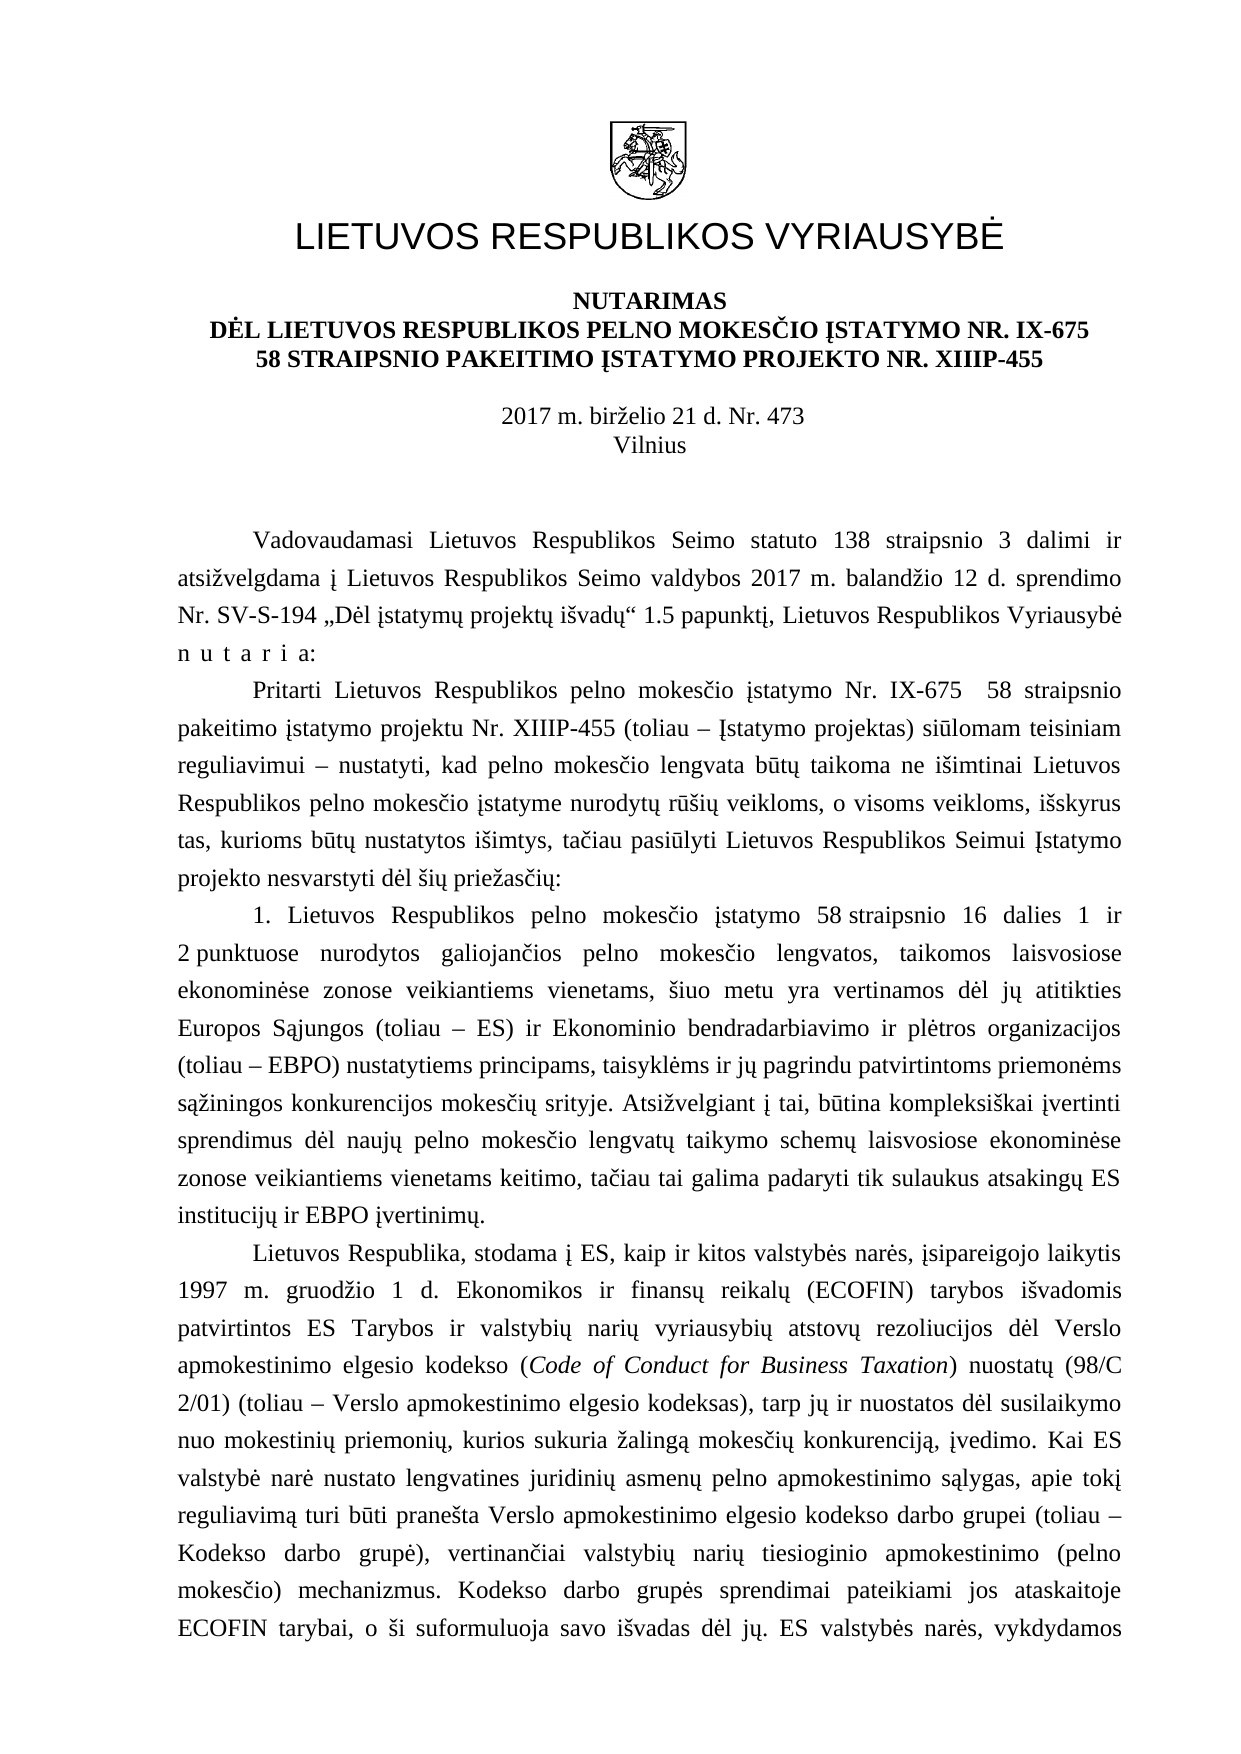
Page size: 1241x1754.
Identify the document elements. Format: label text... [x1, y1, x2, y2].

text Vadovaudamasi Lietuvos Respublikos Seimo statuto 138 straipsnio 3 dalimi ir atsižvelgdama į Lietuvos Respublikos Seimo valdybos 2017 m. balandžio 12 d. sprendimo Nr. SV-S-194 „Dėl įstatymų projektų išvadų“ 1.5 papunktį, Lietuvos Respublikos Vyriausybė nutaria: [177, 516, 1122, 666]
text Lietuvos Respublika, stodama į ES, kaip ir kitos valstybės narės, įsipareigojo laikytis 1997 m. gruodžio 1 d. Ekonomikos ir finansų reikalų (ECOFIN) tarybos išvadomis patvirtintos ES Tarybos ir valstybių narių vyriausybių atstovų rezoliucijos dėl Verslo apmokestinimo elgesio kodekso (Code of Conduct for Business Taxation) nuostatų (98/C 2/01) (toliau – Verslo apmokestinimo elgesio kodeksas), tarp jų ir nuostatos dėl susilaikymo nuo mokestinių priemonių, kurios sukuria žalingą mokesčių konkurenciją, įvedimo. Kai ES valstybė narė nustato lengvatines juridinių asmenų pelno apmokestinimo sąlygas, apie tokį reguliavimą turi būti pranešta Verslo apmokestinimo elgesio kodekso darbo grupei (toliau – Kodekso darbo grupė), vertinančiai valstybių narių tiesioginio apmokestinimo (pelno mokesčio) mechanizmus. Kodekso darbo grupės sprendimai pateikiami jos ataskaitoje ECOFIN tarybai, o ši suformuluoja savo išvadas dėl jų. ES valstybės narės, vykdydamos [177, 1229, 1122, 1641]
text Pritarti Lietuvos Respublikos pelno mokesčio įstatymo Nr. IX-675 58 straipsnio pakeitimo įstatymo projektu Nr. XIIIP-455 (toliau – Įstatymo projektas) siūlomam teisiniam reguliavimui – nustatyti, kad pelno mokesčio lengvata būtų taikoma ne išimtinai Lietuvos Respublikos pelno mokesčio įstatyme nurodytų rūšių veikloms, o visoms veikloms, išskyrus tas, kurioms būtų nustatytos išimtys, tačiau pasiūlyti Lietuvos Respublikos Seimui Įstatymo projekto nesvarstyti dėl šių priežasčių: [177, 666, 1122, 891]
text DĖL LIETUVOS RESPUBLIKOS PELNO MOKESČIO įstatymo NR. IX-675 58 STRAIPSNIO pakeitimo ĮSTATYMO PROJEKTO NR. XIIIp-455 [177, 315, 1122, 373]
text Vilnius [177, 430, 1122, 459]
text 2017 m. birželio 21 d. Nr. 473 [177, 401, 1122, 430]
text 1. Lietuvos Respublikos pelno mokesčio įstatymo 58 straipsnio 16 dalies 1 ir 2 punktuose nurodytos galiojančios pelno mokesčio lengvatos, taikomos laisvosiose ekonominėse zonose veikiantiems vienetams, šiuo metu yra vertinamos dėl jų atitikties Europos Sąjungos (toliau – ES) ir Ekonominio bendradarbiavimo ir plėtros organizacijos (toliau – EBPO) nustatytiems principams, taisyklėms ir jų pagrindu patvirtintoms priemonėms sąžiningos konkurencijos mokesčių srityje. Atsižvelgiant į tai, būtina kompleksiškai įvertinti sprendimus dėl naujų pelno mokesčio lengvatų taikymo schemų laisvosiose ekonominėse zonose veikiantiems vienetams keitimo, tačiau tai galima padaryti tik sulaukus atsakingų ES institucijų ir EBPO įvertinimų. [177, 891, 1122, 1229]
text nutarimas [177, 286, 1122, 315]
text Lietuvos Respublikos Vyriausybė [177, 214, 1122, 258]
